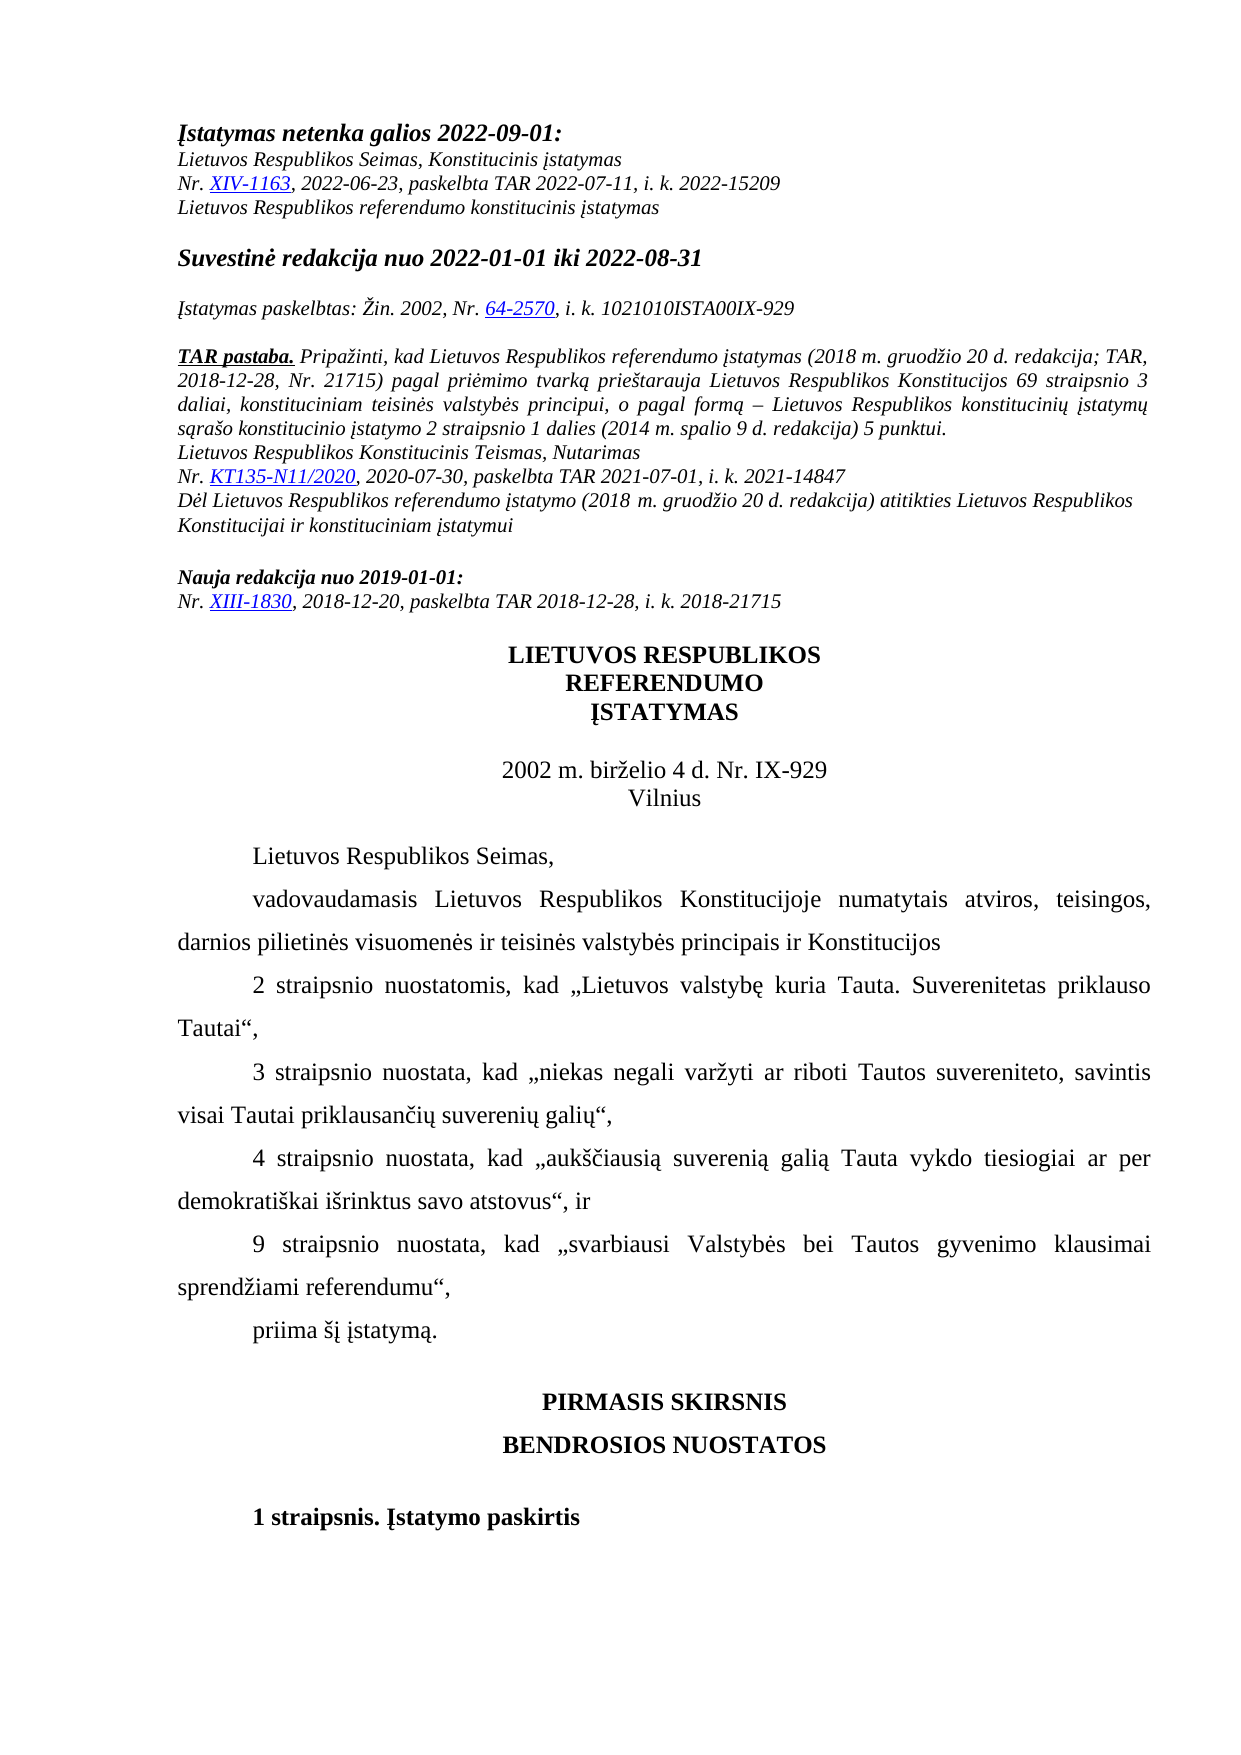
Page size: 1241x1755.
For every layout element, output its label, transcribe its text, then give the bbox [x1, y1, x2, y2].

text LIETUVOS RESPUBLIKOS REFERENDUMO ĮSTATYMAS [177, 640, 1152, 726]
text priima šį įstatymą. [177, 1315, 1152, 1344]
text Dėl Lietuvos Respublikos referendumo įstatymo (2018 m. gruodžio 20 d. redakcija) atitikties Lietuvos Respublikos Konstitucijai ir konstituciniam įstatymui [177, 488, 1152, 537]
text Nauja redakcija nuo 2019-01-01: [177, 565, 1152, 589]
text Vilnius [177, 783, 1152, 812]
text Suvestinė redakcija nuo 2022-01-01 iki 2022-08-31 [177, 243, 1152, 272]
text 1 straipsnis. Įstatymo paskirtis [177, 1502, 1152, 1531]
text 2002 m. birželio 4 d. Nr. IX-929 [177, 755, 1152, 783]
text TAR pastaba. Pripažinti, kad Lietuvos Respublikos referendumo įstatymas (2018 m. gruodžio 20 d. redakcija; TAR, 2018-12-28, Nr. 21715) pagal priėmimo tvarką prieštarauja Lietuvos Respublikos Konstitucijos 69 straipsnio 3 daliai, konstituciniam teisinės valstybės principui, o pagal formą – Lietuvos Respublikos konstitucinių įstatymų sąrašo konstitucinio įstatymo 2 straipsnio 1 dalies (2014 m. spalio 9 d. redakcija) 5 punktui. [177, 344, 1152, 440]
text Lietuvos Respublikos Seimas, [177, 841, 1152, 870]
text 4 straipsnio nuostata, kad „aukščiausią suverenią galią Tauta vykdo tiesiogiai ar per demokratiškai išrinktus savo atstovus“, ir [177, 1143, 1152, 1215]
text Įstatymas netenka galios 2022-09-01: [177, 118, 1152, 147]
text PIRMASIS SKIRSNIS [177, 1387, 1152, 1416]
text vadovaudamasis Lietuvos Respublikos Konstitucijoje numatytais atviros, teisingos, darnios pilietinės visuomenės ir teisinės valstybės principais ir Konstitucijos [177, 884, 1152, 956]
text Įstatymas paskelbtas: Žin. 2002, Nr. 64-2570, i. k. 1021010ISTA00IX-929 [177, 296, 1152, 320]
text 3 straipsnio nuostata, kad „niekas negali varžyti ar riboti Tautos suvereniteto, savintis visai Tautai priklausančių suverenių galių“, [177, 1057, 1152, 1128]
text Lietuvos Respublikos Konstitucinis Teismas, Nutarimas [177, 440, 1152, 464]
text 2 straipsnio nuostatomis, kad „Lietuvos valstybę kuria Tauta. Suverenitetas priklauso Tautai“, [177, 970, 1152, 1042]
text Lietuvos Respublikos Seimas, Konstitucinis įstatymas [177, 147, 1152, 171]
text Lietuvos Respublikos referendumo konstitucinis įstatymas [177, 195, 1152, 219]
text Nr. XIII-1830, 2018-12-20, paskelbta TAR 2018-12-28, i. k. 2018-21715 [177, 589, 1152, 613]
text Nr. XIV-1163, 2022-06-23, paskelbta TAR 2022-07-11, i. k. 2022-15209 [177, 171, 1152, 195]
text BENDROSIOS NUOSTATOS [177, 1430, 1152, 1459]
text 9 straipsnio nuostata, kad „svarbiausi Valstybės bei Tautos gyvenimo klausimai sprendžiami referendumu“, [177, 1229, 1152, 1301]
text Nr. KT135-N11/2020, 2020-07-30, paskelbta TAR 2021-07-01, i. k. 2021-14847 [177, 464, 1152, 488]
